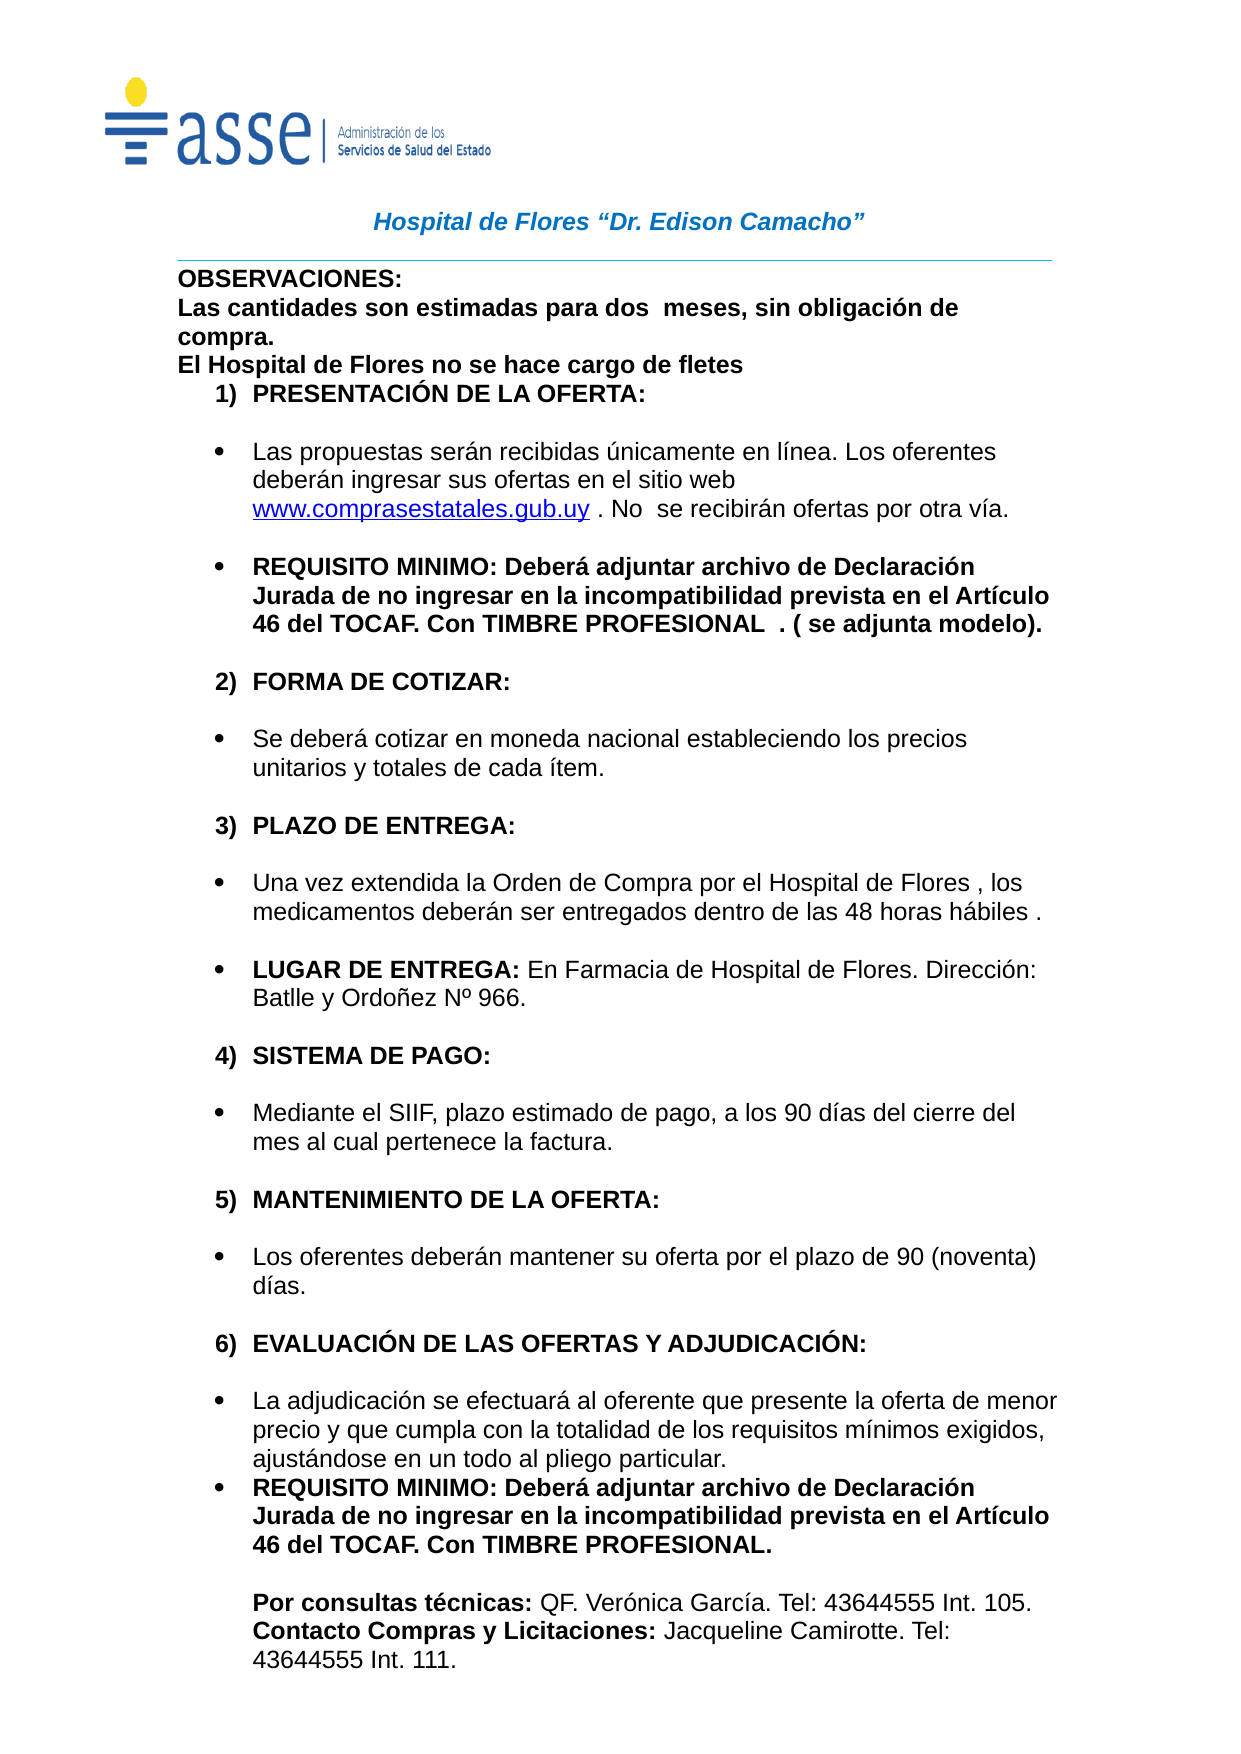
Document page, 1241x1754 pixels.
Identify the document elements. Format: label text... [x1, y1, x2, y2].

list La adjudicación se efectuará al oferente que presente la oferta de menor precio y que cumpla con la totalidad de los requisitos mínimos exigidos, ajustándose en un todo al pliego particular. [215, 1386, 1063, 1472]
list MANTENIMIENTO DE LA OFERTA: [215, 1185, 1063, 1213]
list Una vez extendida la Orden de Compra por el Hospital de Flores , los medicamentos deberán ser entregados dentro de las 48 horas hábiles . [215, 868, 1063, 926]
list REQUISITO MINIMO: Deberá adjuntar archivo de Declaración Jurada de no ingresar en la incompatibilidad prevista en el Artículo 46 del TOCAF. Con TIMBRE PROFESIONAL. [215, 1472, 1063, 1559]
list Las propuestas serán recibidas únicamente en línea. Los oferentes deberán ingresar sus ofertas en el sitio web www.comprasestatales.gub.uy . No se recibirán ofertas por otra vía. [215, 437, 1063, 523]
list SISTEMA DE PAGO: [215, 1041, 1063, 1070]
text El Hospital de Flores no se hace cargo de fletes [177, 350, 1063, 379]
list Los oferentes deberán mantener su oferta por el plazo de 90 (noventa) días. [215, 1242, 1063, 1300]
list FORMA DE COTIZAR: [215, 667, 1063, 696]
list Mediante el SIIF, plazo estimado de pago, a los 90 días del cierre del mes al cual pertenece la factura. [215, 1098, 1063, 1156]
text OBSERVACIONES: [177, 264, 1063, 293]
list REQUISITO MINIMO: Deberá adjuntar archivo de Declaración Jurada de no ingresar en la incompatibilidad prevista en el Artículo 46 del TOCAF. Con TIMBRE PROFESIONAL . ( se adjunta modelo). [215, 552, 1063, 638]
list PRESENTACIÓN DE LA OFERTA: [215, 379, 1063, 408]
text Las cantidades son estimadas para dos meses, sin obligación de compra. [177, 293, 1063, 350]
list Por consultas técnicas: QF. Verónica García. Tel: 43644555 Int. 105. [252, 1588, 1063, 1616]
list PLAZO DE ENTREGA: [215, 811, 1063, 839]
list Contacto Compras y Licitaciones: Jacqueline Camirotte. Tel: 43644555 Int. 111. [252, 1616, 1063, 1674]
list EVALUACIÓN DE LAS OFERTAS Y ADJUDICACIÓN: [215, 1329, 1063, 1357]
list LUGAR DE ENTREGA: En Farmacia de Hospital de Flores. Dirección: Batlle y Ordoñez Nº 966. [215, 954, 1063, 1012]
list Se deberá cotizar en moneda nacional estableciendo los precios unitarios y totales de cada ítem. [215, 724, 1063, 782]
